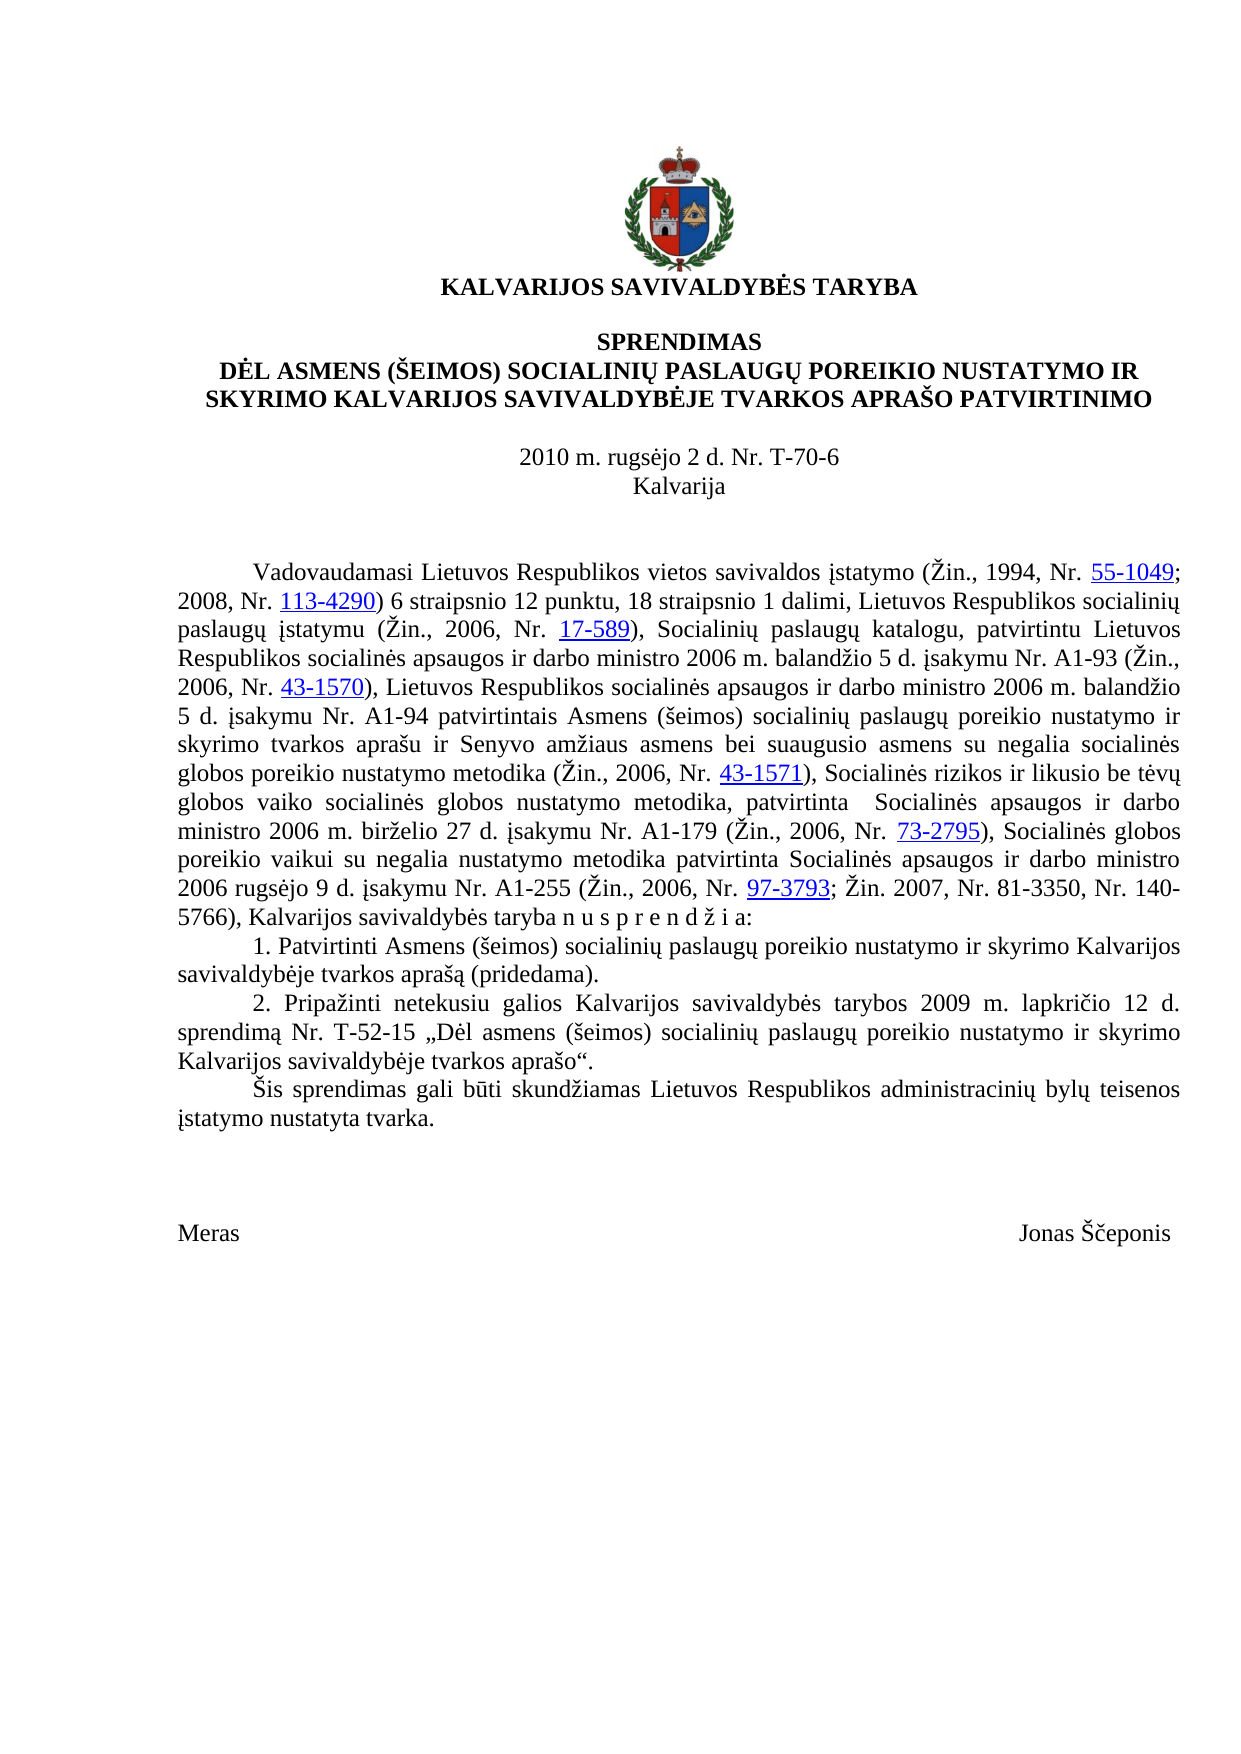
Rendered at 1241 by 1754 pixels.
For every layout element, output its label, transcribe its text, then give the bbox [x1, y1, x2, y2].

text Šis sprendimas gali būti skundžiamas Lietuvos Respublikos administracinių bylų teisenos įstatymo nustatyta tvarka. [177, 1074, 1181, 1132]
text 1. Patvirtinti Asmens (šeimos) socialinių paslaugų poreikio nustatymo ir skyrimo Kalvarijos savivaldybėje tvarkos aprašą (pridedama). [177, 931, 1181, 988]
text Kalvarija [177, 471, 1181, 499]
text DĖL ASMENS (ŠEIMOS) SOCIALINIŲ PASLAUGŲ POREIKIO NUSTATYMO IR SKYRIMO KALVARIJOS SAVIVALDYBĖJE TVARKOS APRAŠO PATVIRTINIMO [177, 356, 1181, 413]
text Vadovaudamasi Lietuvos Respublikos vietos savivaldos įstatymo (Žin., 1994, Nr. 55-1049; 2008, Nr. 113-4290) 6 straipsnio 12 punktu, 18 straipsnio 1 dalimi, Lietuvos Respublikos socialinių paslaugų įstatymu (Žin., 2006, Nr. 17-589), Socialinių paslaugų katalogu, patvirtintu Lietuvos Respublikos socialinės apsaugos ir darbo ministro 2006 m. balandžio 5 d. įsakymu Nr. A1-93 (Žin., 2006, Nr. 43-1570), Lietuvos Respublikos socialinės apsaugos ir darbo ministro 2006 m. balandžio 5 d. įsakymu Nr. A1-94 patvirtintais Asmens (šeimos) socialinių paslaugų poreikio nustatymo ir skyrimo tvarkos aprašu ir Senyvo amžiaus asmens bei suaugusio asmens su negalia socialinės globos poreikio nustatymo metodika (Žin., 2006, Nr. 43-1571), Socialinės rizikos ir likusio be tėvų globos vaiko socialinės globos nustatymo metodika, patvirtinta Socialinės apsaugos ir darbo ministro 2006 m. birželio 27 d. įsakymu Nr. A1-179 (Žin., 2006, Nr. 73-2795), Socialinės globos poreikio vaikui su negalia nustatymo metodika patvirtinta Socialinės apsaugos ir darbo ministro 2006 rugsėjo 9 d. įsakymu Nr. A1-255 (Žin., 2006, Nr. 97-3793; Žin. 2007, Nr. 81-3350, Nr. 140-5766), Kalvarijos savivaldybės taryba n u s p r e n d ž i a: [177, 557, 1181, 931]
text 2010 m. rugsėjo 2 d. Nr. T-70-6 [177, 442, 1181, 471]
text KALVARIJOS SAVIVALDYBĖS TARYBA [177, 272, 1181, 301]
text Meras Jonas Ščeponis [177, 1218, 1181, 1247]
text SPRENDIMAS [177, 327, 1181, 356]
text 2. Pripažinti netekusiu galios Kalvarijos savivaldybės tarybos 2009 m. lapkričio 12 d. sprendimą Nr. T-52-15 „Dėl asmens (šeimos) socialinių paslaugų poreikio nustatymo ir skyrimo Kalvarijos savivaldybėje tvarkos aprašo“. [177, 988, 1181, 1074]
